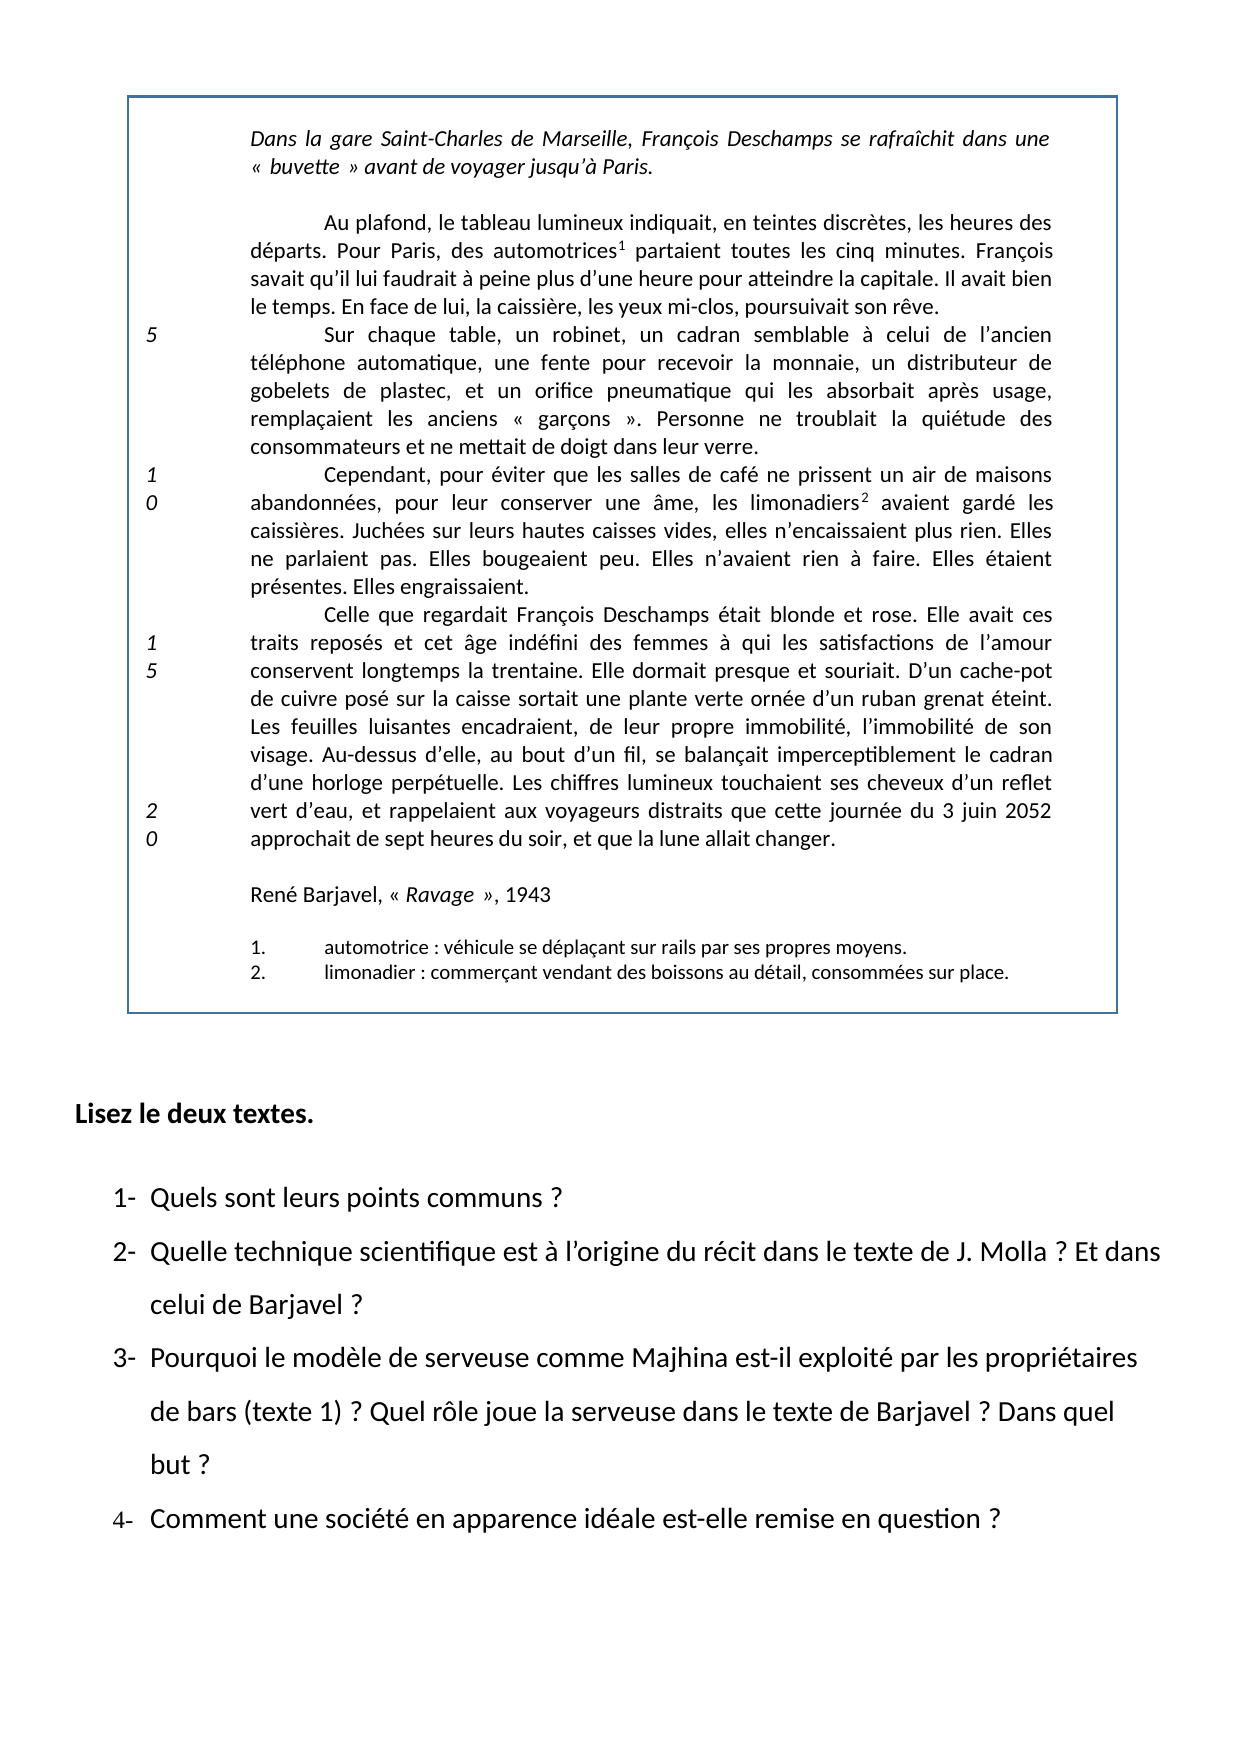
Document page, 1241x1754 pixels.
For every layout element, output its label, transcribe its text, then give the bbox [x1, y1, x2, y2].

list Pourquoi le modèle de serveuse comme Majhina est-il exploité par les propriétaires de bars (texte 1) ? Quel rôle joue la serveuse dans le texte de Barjavel ? Dans quel but ? [112, 1339, 1165, 1482]
list Quelle technique scientifique est à l’origine du récit dans le texte de J. Molla ? Et dans celui de Barjavel ? [112, 1233, 1165, 1322]
list Comment une société en apparence idéale est-elle remise en question ? [112, 1500, 1165, 1536]
table_header 5 10 15 20 [75, 124, 180, 1028]
list Quels sont leurs points communs ? [112, 1179, 1165, 1215]
table_header Dans la gare Saint-Charles de Marseille, François Deschamps se rafraîchit dans une « buvette » avant de voyager jusqu’à Paris. Au plafond, le tableau lumineux indiquait, en teintes discrètes, les heures des départs. Pour Paris, des automotrices1 partaient toutes les cinq minutes. François savait qu’il lui faudrait à peine plus d’une heure pour atteindre la capitale. Il avait bien le temps. En face de lui, la caissière, les yeux mi-clos, poursuivait son rêve. Sur chaque table, un robinet, un cadran semblable à celui de l’ancien téléphone automatique, une fente pour recevoir la monnaie, un distributeur de gobelets de plastec, et un orifice pneumatique qui les absorbait après usage, remplaçaient les anciens « garçons ». Personne ne troublait la quiétude des consommateurs et ne mettait de doigt dans leur verre. Cependant, pour éviter que les salles de café ne prissent un air de maisons abandonnées, pour leur conserver une âme, les limonadiers2 avaient gardé les caissières. Juchées sur leurs hautes caisses vides, elles n’encaissaient plus rien. Elles ne parlaient pas. Elles bougeaient peu. Elles n’avaient rien à faire. Elles étaient présentes. Elles engraissaient. Celle que regardait François Deschamps était blonde et rose. Elle avait ces traits reposés et cet âge indéfini des femmes à qui les satisfactions de l’amour conservent longtemps la trentaine. Elle dormait presque et souriait. D’un cache-pot de cuivre posé sur la caisse sortait une plante verte ornée d’un ruban grenat éteint. Les feuilles luisantes encadraient, de leur propre immobilité, l’immobilité de son visage. Au-dessus d’elle, au bout d’un fil, se balançait imperceptiblement le cadran d’une horloge perpétuelle. Les chiffres lumineux touchaient ses cheveux d’un reflet vert d’eau, et rappelaient aux voyageurs distraits que cette journée du 3 juin 2052 approchait de sept heures du soir, et que la lune allait changer. René Barjavel, « Ravage », 1943 automotrice : véhicule se déplaçant sur rails par ses propres moyens. limonadier : commerçant vendant des boissons au détail, consommées sur place. [180, 124, 1065, 1012]
text Lisez le deux textes. [75, 1095, 1165, 1131]
